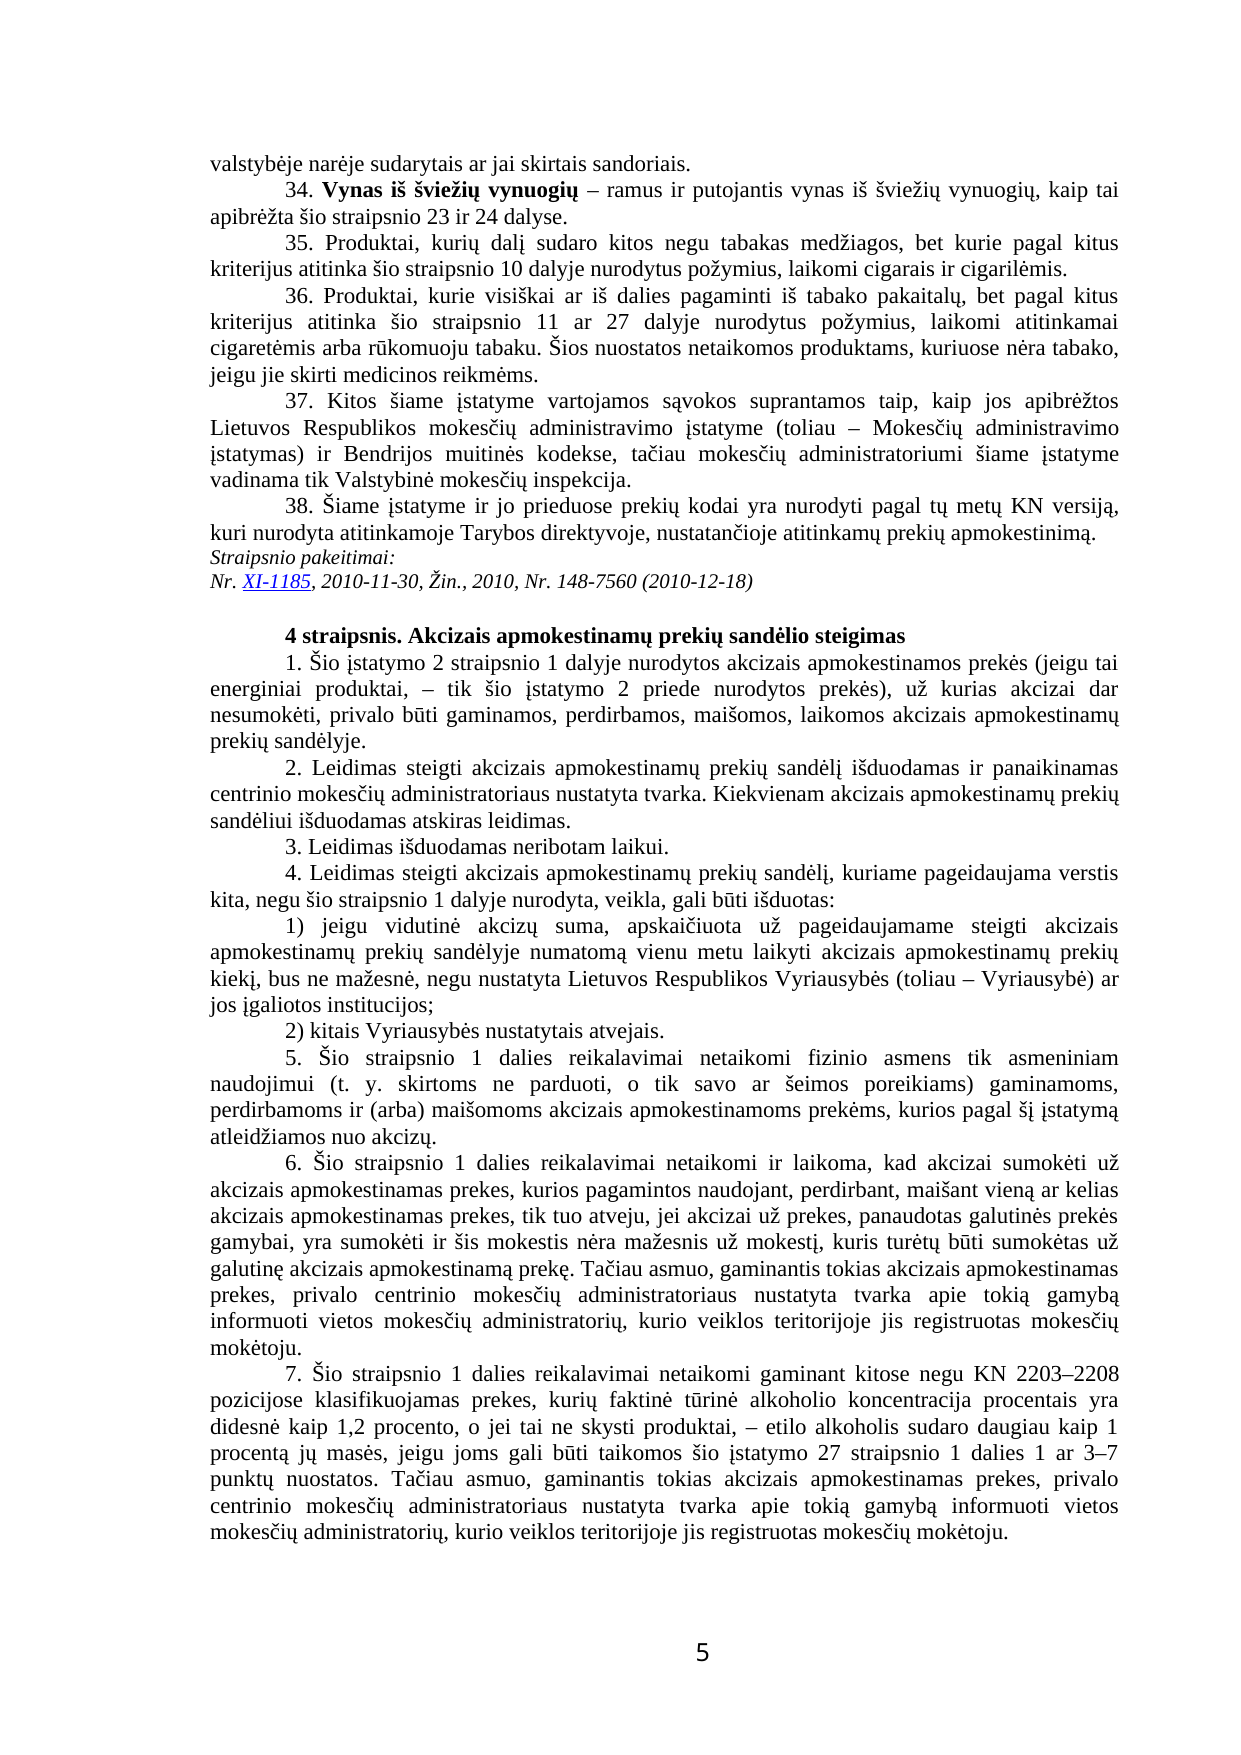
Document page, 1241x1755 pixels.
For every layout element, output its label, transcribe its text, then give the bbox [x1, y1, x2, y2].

text 7. Šio straipsnio 1 dalies reikalavimai netaikomi gaminant kitose negu KN 2203–2208 pozicijose klasifikuojamas prekes, kurių faktinė tūrinė alkoholio koncentracija procentais yra didesnė kaip 1,2 procento, o jei tai ne skysti produktai, – etilo alkoholis sudaro daugiau kaip 1 procentą jų masės, jeigu joms gali būti taikomos šio įstatymo 27 straipsnio 1 dalies 1 ar 3–7 punktų nuostatos. Tačiau asmuo, gaminantis tokias akcizais apmokestinamas prekes, privalo centrinio mokesčių administratoriaus nustatyta tvarka apie tokią gamybą informuoti vietos mokesčių administratorių, kurio veiklos teritorijoje jis registruotas mokesčių mokėtoju. [210, 1360, 1120, 1544]
text 3. Leidimas išduodamas neribotam laikui. [210, 833, 1120, 859]
text 5. Šio straipsnio 1 dalies reikalavimai netaikomi fizinio asmens tik asmeniniam naudojimui (t. y. skirtoms ne parduoti, o tik savo ar šeimos poreikiams) gaminamoms, perdirbamoms ir (arba) maišomoms akcizais apmokestinamoms prekėms, kurios pagal šį įstatymą atleidžiamos nuo akcizų. [210, 1044, 1120, 1149]
text valstybėje narėje sudarytais ar jai skirtais sandoriais. [210, 150, 1120, 176]
text 34. Vynas iš šviežių vynuogių – ramus ir putojantis vynas iš šviežių vynuogių, kaip tai apibrėžta šio straipsnio 23 ir 24 dalyse. [210, 176, 1120, 229]
text 4. Leidimas steigti akcizais apmokestinamų prekių sandėlį, kuriame pageidaujama verstis kita, negu šio straipsnio 1 dalyje nurodyta, veikla, gali būti išduotas: [210, 859, 1120, 912]
text Nr. XI-1185, 2010-11-30, Žin., 2010, Nr. 148-7560 (2010-12-18) [210, 569, 1120, 593]
text 38. Šiame įstatyme ir jo prieduose prekių kodai yra nurodyti pagal tų metų KN versiją, kuri nurodyta atitinkamoje Tarybos direktyvoje, nustatančioje atitinkamų prekių apmokestinimą. [210, 493, 1120, 545]
text 2) kitais Vyriausybės nustatytais atvejais. [210, 1017, 1120, 1044]
text 1. Šio įstatymo 2 straipsnio 1 dalyje nurodytos akcizais apmokestinamos prekės (jeigu tai energiniai produktai, – tik šio įstatymo 2 priede nurodytos prekės), už kurias akcizai dar nesumokėti, privalo būti gaminamos, perdirbamos, maišomos, laikomos akcizais apmokestinamų prekių sandėlyje. [210, 648, 1120, 754]
text 37. Kitos šiame įstatyme vartojamos sąvokos suprantamos taip, kaip jos apibrėžtos Lietuvos Respublikos mokesčių administravimo įstatyme (toliau – Mokesčių administravimo įstatymas) ir Bendrijos muitinės kodekse, tačiau mokesčių administratoriumi šiame įstatyme vadinama tik Valstybinė mokesčių inspekcija. [210, 387, 1120, 493]
text 35. Produktai, kurių dalį sudaro kitos negu tabakas medžiagos, bet kurie pagal kitus kriterijus atitinka šio straipsnio 10 dalyje nurodytus požymius, laikomi cigarais ir cigarilėmis. [210, 229, 1120, 282]
text 2. Leidimas steigti akcizais apmokestinamų prekių sandėlį išduodamas ir panaikinamas centrinio mokesčių administratoriaus nustatyta tvarka. Kiekvienam akcizais apmokestinamų prekių sandėliui išduodamas atskiras leidimas. [210, 754, 1120, 833]
text 6. Šio straipsnio 1 dalies reikalavimai netaikomi ir laikoma, kad akcizai sumokėti už akcizais apmokestinamas prekes, kurios pagamintos naudojant, perdirbant, maišant vieną ar kelias akcizais apmokestinamas prekes, tik tuo atveju, jei akcizai už prekes, panaudotas galutinės prekės gamybai, yra sumokėti ir šis mokestis nėra mažesnis už mokestį, kuris turėtų būti sumokėtas už galutinę akcizais apmokestinamą prekę. Tačiau asmuo, gaminantis tokias akcizais apmokestinamas prekes, privalo centrinio mokesčių administratoriaus nustatyta tvarka apie tokią gamybą informuoti vietos mokesčių administratorių, kurio veiklos teritorijoje jis registruotas mokesčių mokėtoju. [210, 1149, 1120, 1360]
text 1) jeigu vidutinė akcizų suma, apskaičiuota už pageidaujamame steigti akcizais apmokestinamų prekių sandėlyje numatomą vienu metu laikyti akcizais apmokestinamų prekių kiekį, bus ne mažesnė, negu nustatyta Lietuvos Respublikos Vyriausybės (toliau – Vyriausybė) ar jos įgaliotos institucijos; [210, 912, 1120, 1017]
subtitle 4 straipsnis. Akcizais apmokestinamų prekių sandėlio steigimas [210, 622, 1120, 648]
text Straipsnio pakeitimai: [210, 545, 1120, 569]
text 36. Produktai, kurie visiškai ar iš dalies pagaminti iš tabako pakaitalų, bet pagal kitus kriterijus atitinka šio straipsnio 11 ar 27 dalyje nurodytus požymius, laikomi atitinkamai cigaretėmis arba rūkomuoju tabaku. Šios nuostatos netaikomos produktams, kuriuose nėra tabako, jeigu jie skirti medicinos reikmėms. [210, 282, 1120, 387]
